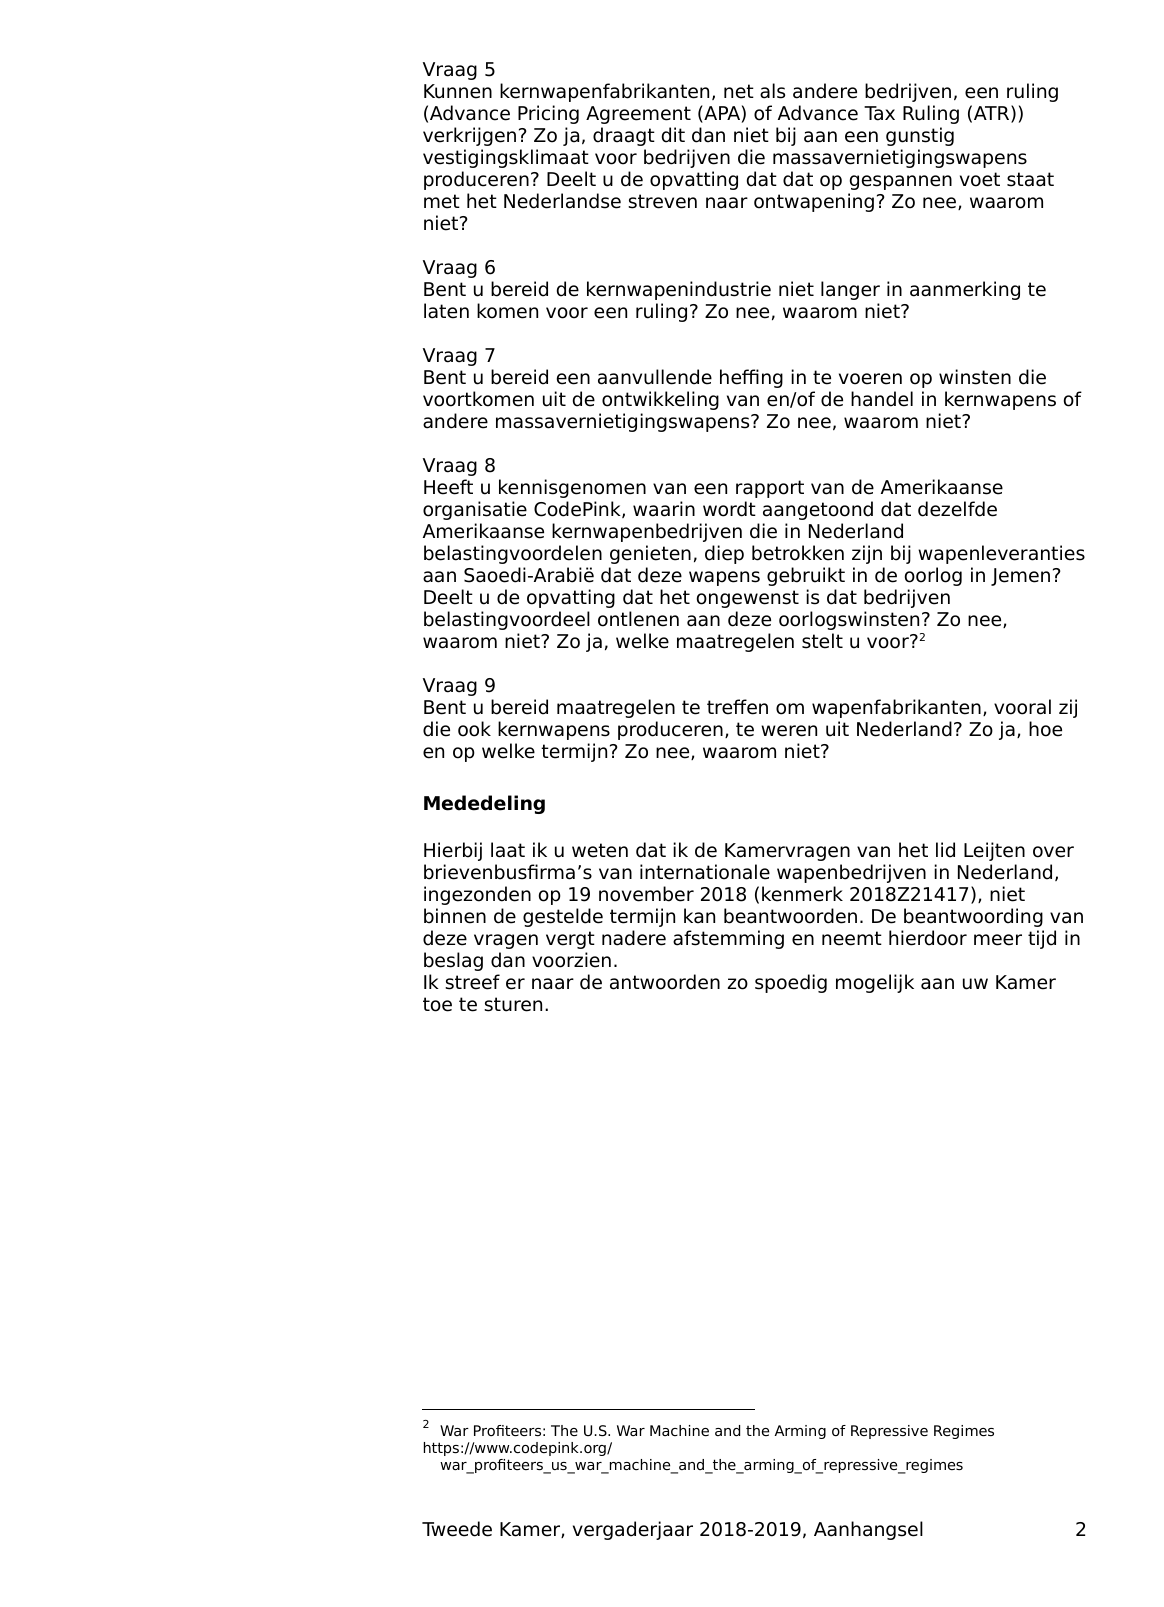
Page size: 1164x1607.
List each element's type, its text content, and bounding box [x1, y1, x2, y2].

text War Profiteers: The U.S. War Machine and the Arming of Repressive Regimes [422, 1418, 1087, 1441]
text Hierbij laat ik u weten dat ik de Kamervragen van het lid Leijten over brievenbusfirma’s van internationale wapenbedrijven in Nederland, ingezonden op 19 november 2018 (kenmerk 2018Z21417), niet binnen de gestelde termijn kan beantwoorden. De beantwoording van deze vragen vergt nadere afstemming en neemt hierdoor meer tijd in beslag dan voorzien. [422, 840, 1087, 972]
text Bent u bereid een aanvullende heffing in te voeren op winsten die voortkomen uit de ontwikkeling van en/of de handel in kernwapens of andere massavernietigingswapens? Zo nee, waarom niet? [422, 367, 1087, 433]
text Ik streef er naar de antwoorden zo spoedig mogelijk aan uw Kamer toe te sturen. [422, 972, 1087, 1016]
text Heeft u kennisgenomen van een rapport van de Amerikaanse organisatie CodePink, waarin wordt aangetoond dat dezelfde Amerikaanse kernwapenbedrijven die in Nederland belastingvoordelen genieten, diep betrokken zijn bij wapenleveranties aan Saoedi-Arabië dat deze wapens gebruikt in de oorlog in Jemen? Deelt u de opvatting dat het ongewenst is dat bedrijven belastingvoordeel ontlenen aan deze oorlogswinsten? Zo nee, waarom niet? Zo ja, welke maatregelen stelt u voor? [422, 477, 1087, 653]
text Vraag 7 [422, 345, 1087, 367]
text Bent u bereid maatregelen te treffen om wapenfabrikanten, vooral zij die ook kernwapens produceren, te weren uit Nederland? Zo ja, hoe en op welke termijn? Zo nee, waarom niet? [422, 697, 1087, 763]
text Kunnen kernwapenfabrikanten, net als andere bedrijven, een ruling (Advance Pricing Agreement (APA) of Advance Tax Ruling (ATR)) verkrijgen? Zo ja, draagt dit dan niet bij aan een gunstig vestigingsklimaat voor bedrijven die massavernietigingswapens produceren? Deelt u de opvatting dat dat op gespannen voet staat met het Nederlandse streven naar ontwapening? Zo nee, waarom niet? [422, 81, 1087, 235]
text Vraag 6 [422, 257, 1087, 279]
text https://www.codepink.org/war_profiteers_us_war_machine_and_the_arming_of_repressive_regimes [422, 1441, 1087, 1474]
text Vraag 5 [422, 59, 1087, 81]
text Vraag 9 [422, 675, 1087, 697]
subtitle Mededeling [422, 793, 1087, 815]
text Bent u bereid de kernwapenindustrie niet langer in aanmerking te laten komen voor een ruling? Zo nee, waarom niet? [422, 279, 1087, 323]
text Vraag 8 [422, 455, 1087, 477]
